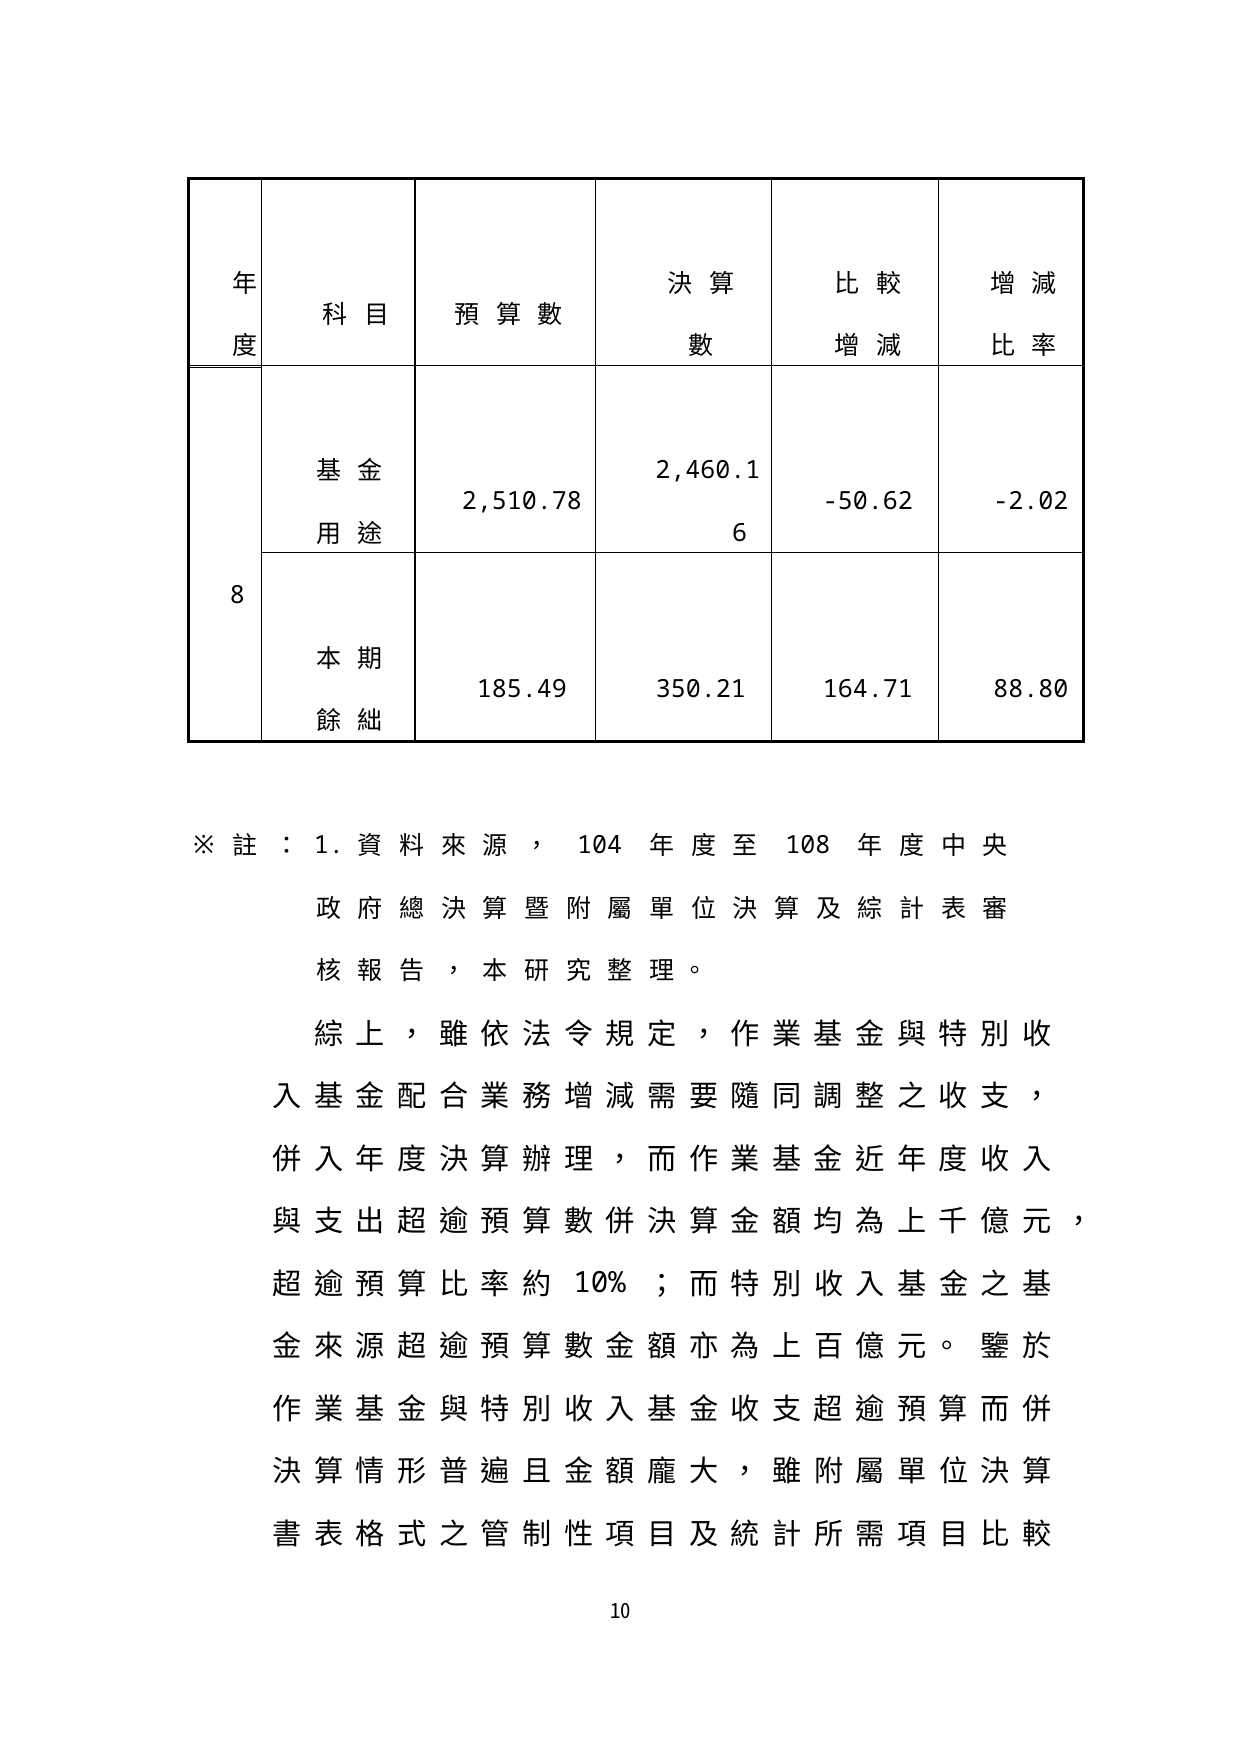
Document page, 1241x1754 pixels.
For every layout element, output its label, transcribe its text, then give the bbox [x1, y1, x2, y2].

table_header 比較增減 [772, 180, 938, 365]
table_cell 基金用途 [262, 366, 414, 552]
table_cell 88.80 [939, 553, 1082, 740]
table_header 決算數 [596, 180, 771, 365]
table_header 增減比率 [939, 180, 1082, 365]
table_cell 本期餘絀 [262, 553, 414, 740]
table_header 預算數 [416, 180, 595, 365]
table_cell -50.62 [772, 366, 938, 552]
table_cell 2,510.78 [416, 366, 595, 552]
text ※註：1.資料來源，104年度至108年度中央政府總決算暨附屬單位決算及綜計表審核報告，本研究整理。 [180, 802, 1057, 990]
table_cell 164.71 [772, 553, 938, 740]
table_header 科目 [262, 180, 414, 365]
table_header 年度 [190, 180, 261, 365]
table_cell 8 [190, 368, 261, 740]
table_cell 185.49 [416, 553, 595, 740]
table_cell -2.02 [939, 366, 1082, 552]
text 綜上，雖依法令規定，作業基金與特別收入基金配合業務增減需要隨同調整之收支，併入年度決算辦理，而作業基金近年度收入與支出超逾預算數併決算金額均為上千億元，超逾預算比率約10%；而特別收入基金之基金來源超逾預算數金額亦為上百億元。鑒於作業基金與特別收入基金收支超逾預算而併決算情形普遍且金額龐大，雖附屬單位決算書表格式之管制性項目及統計所需項目比較表羅列部分用途別科目，惟尚未涵括附屬單位預算執行要點所提及於預算執行時具特殊限制之全部科目，諸如出國及赴大陸地區計畫、員工服裝、租賃車輛、捐助與補助、委託研究與委託辦理計畫、分攤(擔)項目、政策宣導等，是以該等基金之決算超支預算數額情形，如彙整列表納入決算或相關會計書表，將更利資訊揭露之完備。 [242, 990, 1058, 1552]
table_cell 350.21 [596, 553, 771, 740]
table_cell 2,460.16 [596, 366, 771, 552]
